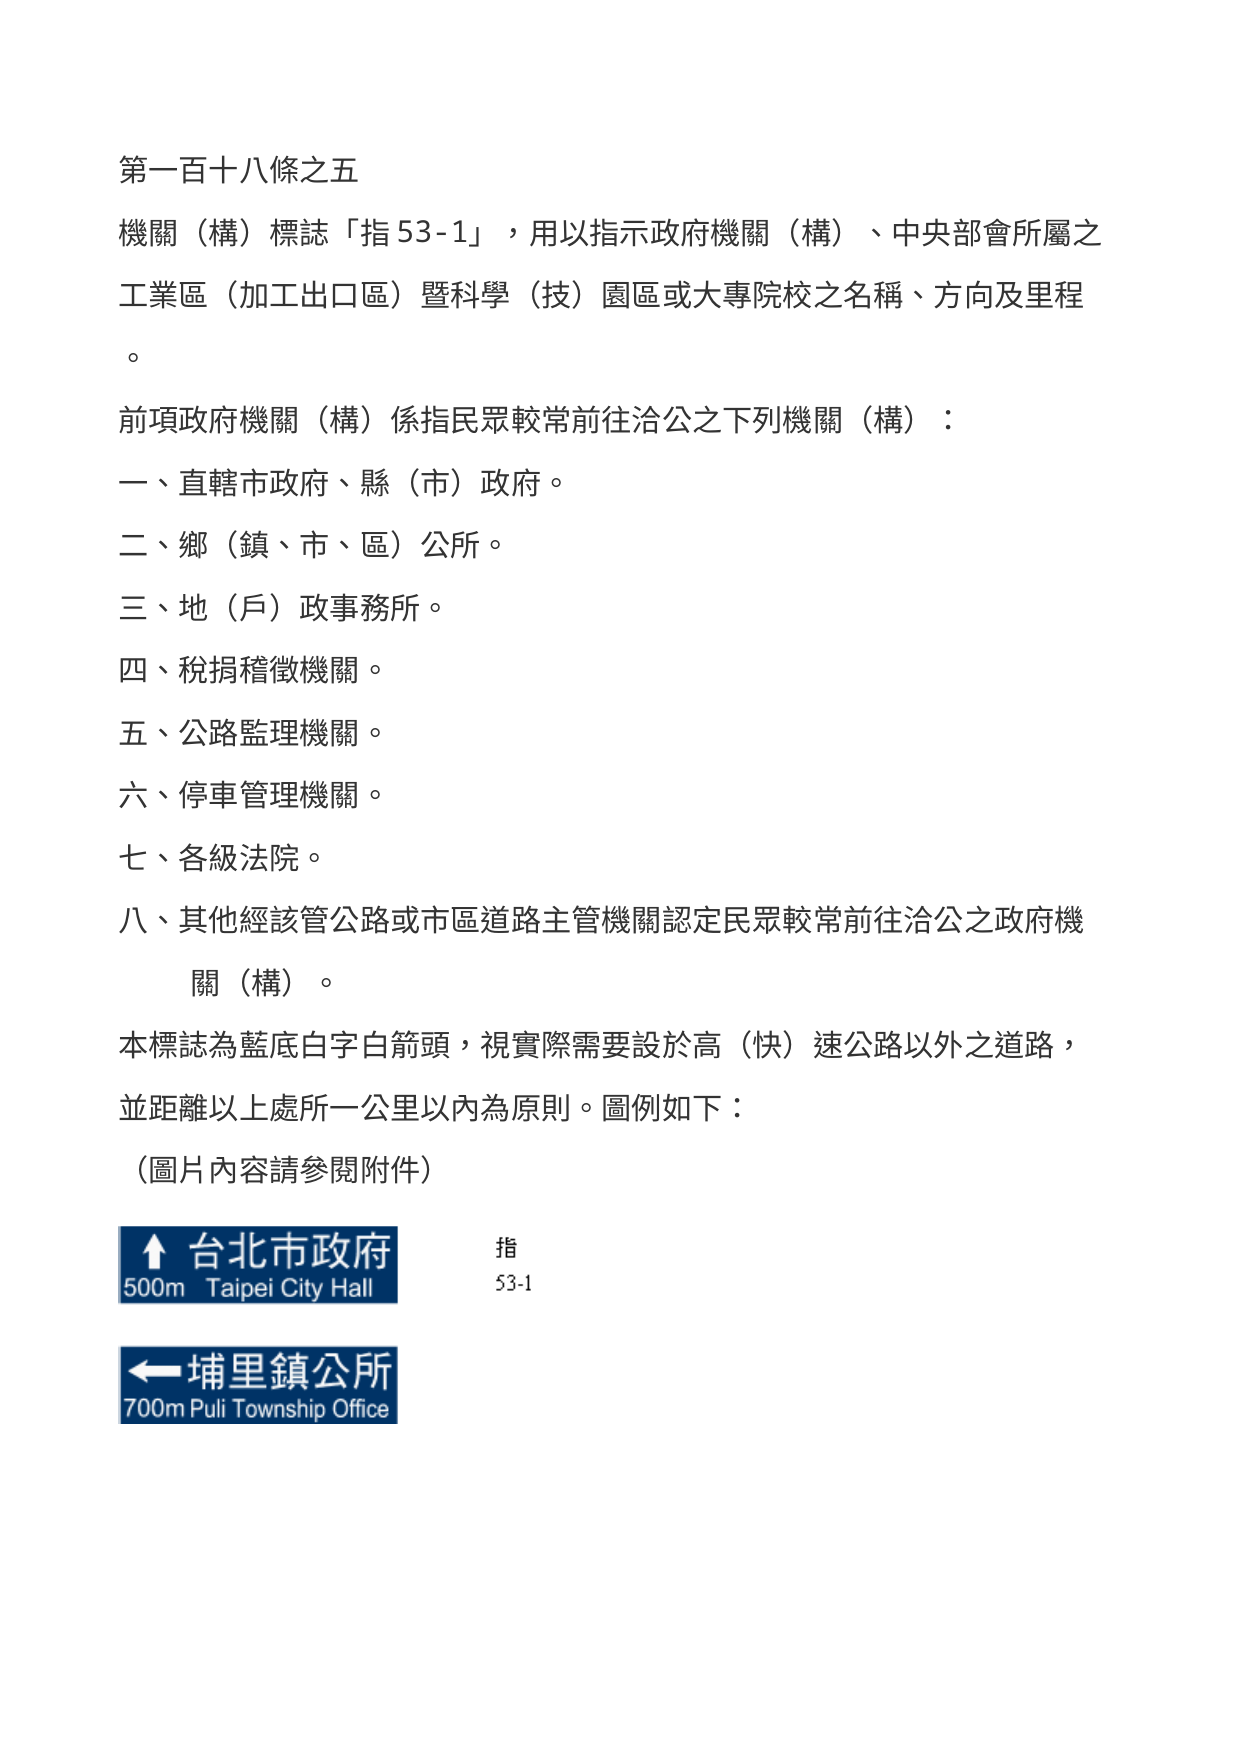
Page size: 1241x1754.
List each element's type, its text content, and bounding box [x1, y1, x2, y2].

text 六、停車管理機關。 [118, 752, 1122, 814]
text （圖片內容請參閱附件） [118, 1127, 1122, 1189]
text 前項政府機關（構）係指民眾較常前往洽公之下列機關（構）： [118, 377, 1122, 439]
text 。 [118, 314, 1122, 377]
text 第一百十八條之五 [118, 127, 1122, 189]
text 一、直轄市政府、縣（市）政府。 [118, 439, 1122, 502]
text 八、其他經該管公路或市區道路主管機關認定民眾較常前往洽公之政府機 [118, 877, 1122, 939]
text 四、稅捐稽徵機關。 [118, 627, 1122, 689]
text 機關（構）標誌「指53-1」，用以指示政府機關（構）、中央部會所屬之 [118, 189, 1122, 252]
text 五、公路監理機關。 [118, 689, 1122, 752]
text 本標誌為藍底白字白箭頭，視實際需要設於高（快）速公路以外之道路， [118, 1002, 1122, 1064]
text 並距離以上處所一公里以內為原則。圖例如下： [118, 1064, 1122, 1127]
text 三、地（戶）政事務所。 [118, 564, 1122, 627]
text 工業區（加工出口區）暨科學（技）園區或大專院校之名稱、方向及里程 [118, 252, 1122, 314]
text 關（構）。 [118, 939, 1122, 1002]
text 二、鄉（鎮、市、區）公所。 [118, 502, 1122, 564]
text 七、各級法院。 [118, 814, 1122, 877]
